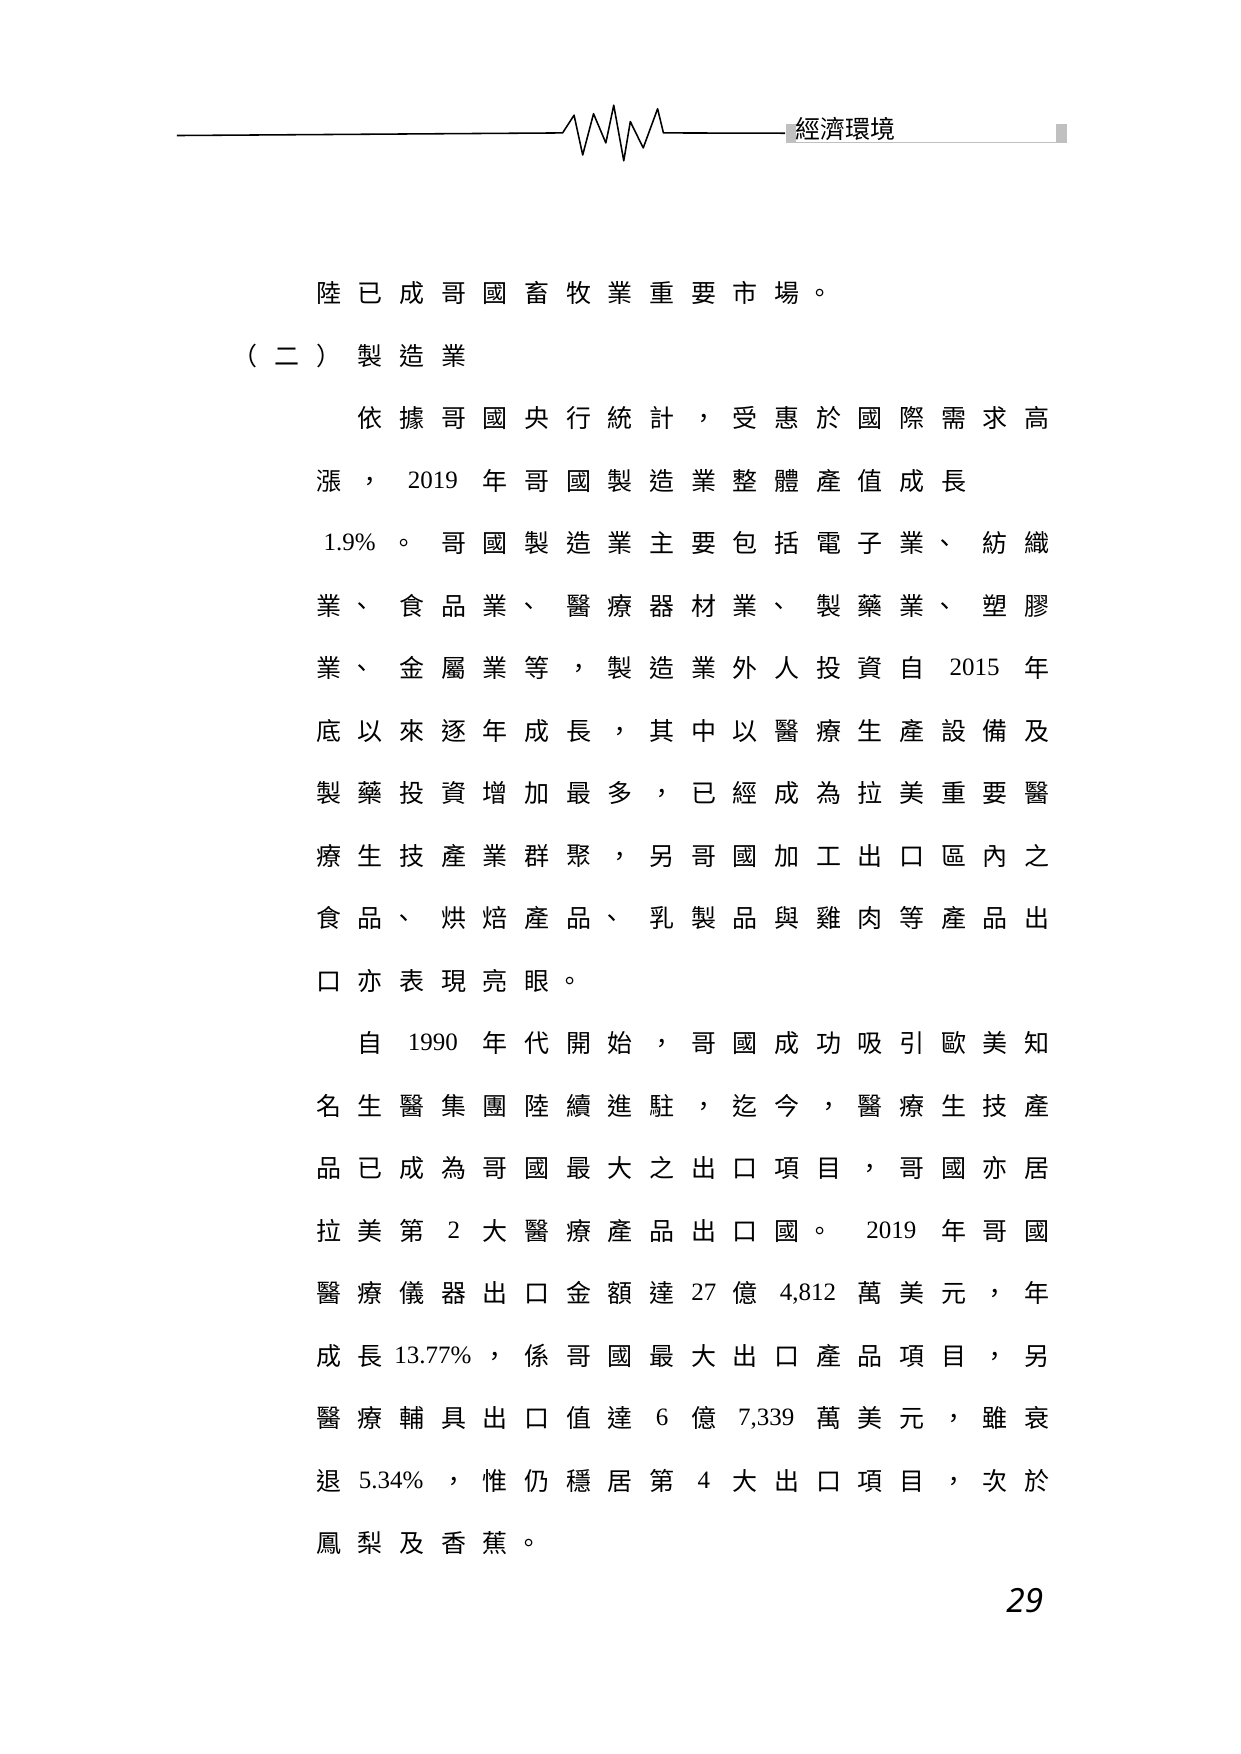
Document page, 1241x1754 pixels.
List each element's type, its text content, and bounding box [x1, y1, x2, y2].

text 依據哥國央行統計，受惠於國際需求高漲，2019年哥國製造業整體產值成長1.9%。哥國製造業主要包括電子業、紡織業、食品業、醫療器材業、製藥業、塑膠業、金屬業等，製造業外人投資自2015年底以來逐年成長，其中以醫療生產設備及製藥投資增加最多，已經成為拉美重要醫療生技產業群聚，另哥國加工出口區內之食品、烘焙產品、乳製品與雞肉等產品出口亦表現亮眼。 [281, 375, 1058, 1000]
text （二）製造業 [207, 313, 1058, 375]
text 陸已成哥國畜牧業重要市場。 [281, 250, 1058, 313]
text 自1990年代開始，哥國成功吸引歐美知名生醫集團陸續進駐，迄今，醫療生技產品已成為哥國最大之出口項目，哥國亦居拉美第2大醫療產品出口國。2019年哥國醫療儀器出口金額達27億4,812萬美元，年成長13.77%，係哥國最大出口產品項目，另醫療輔具出口值達6億7,339萬美元，雖衰退5.34%，惟仍穩居第4大出口項目，次於鳳梨及香蕉。 [281, 1000, 1058, 1563]
